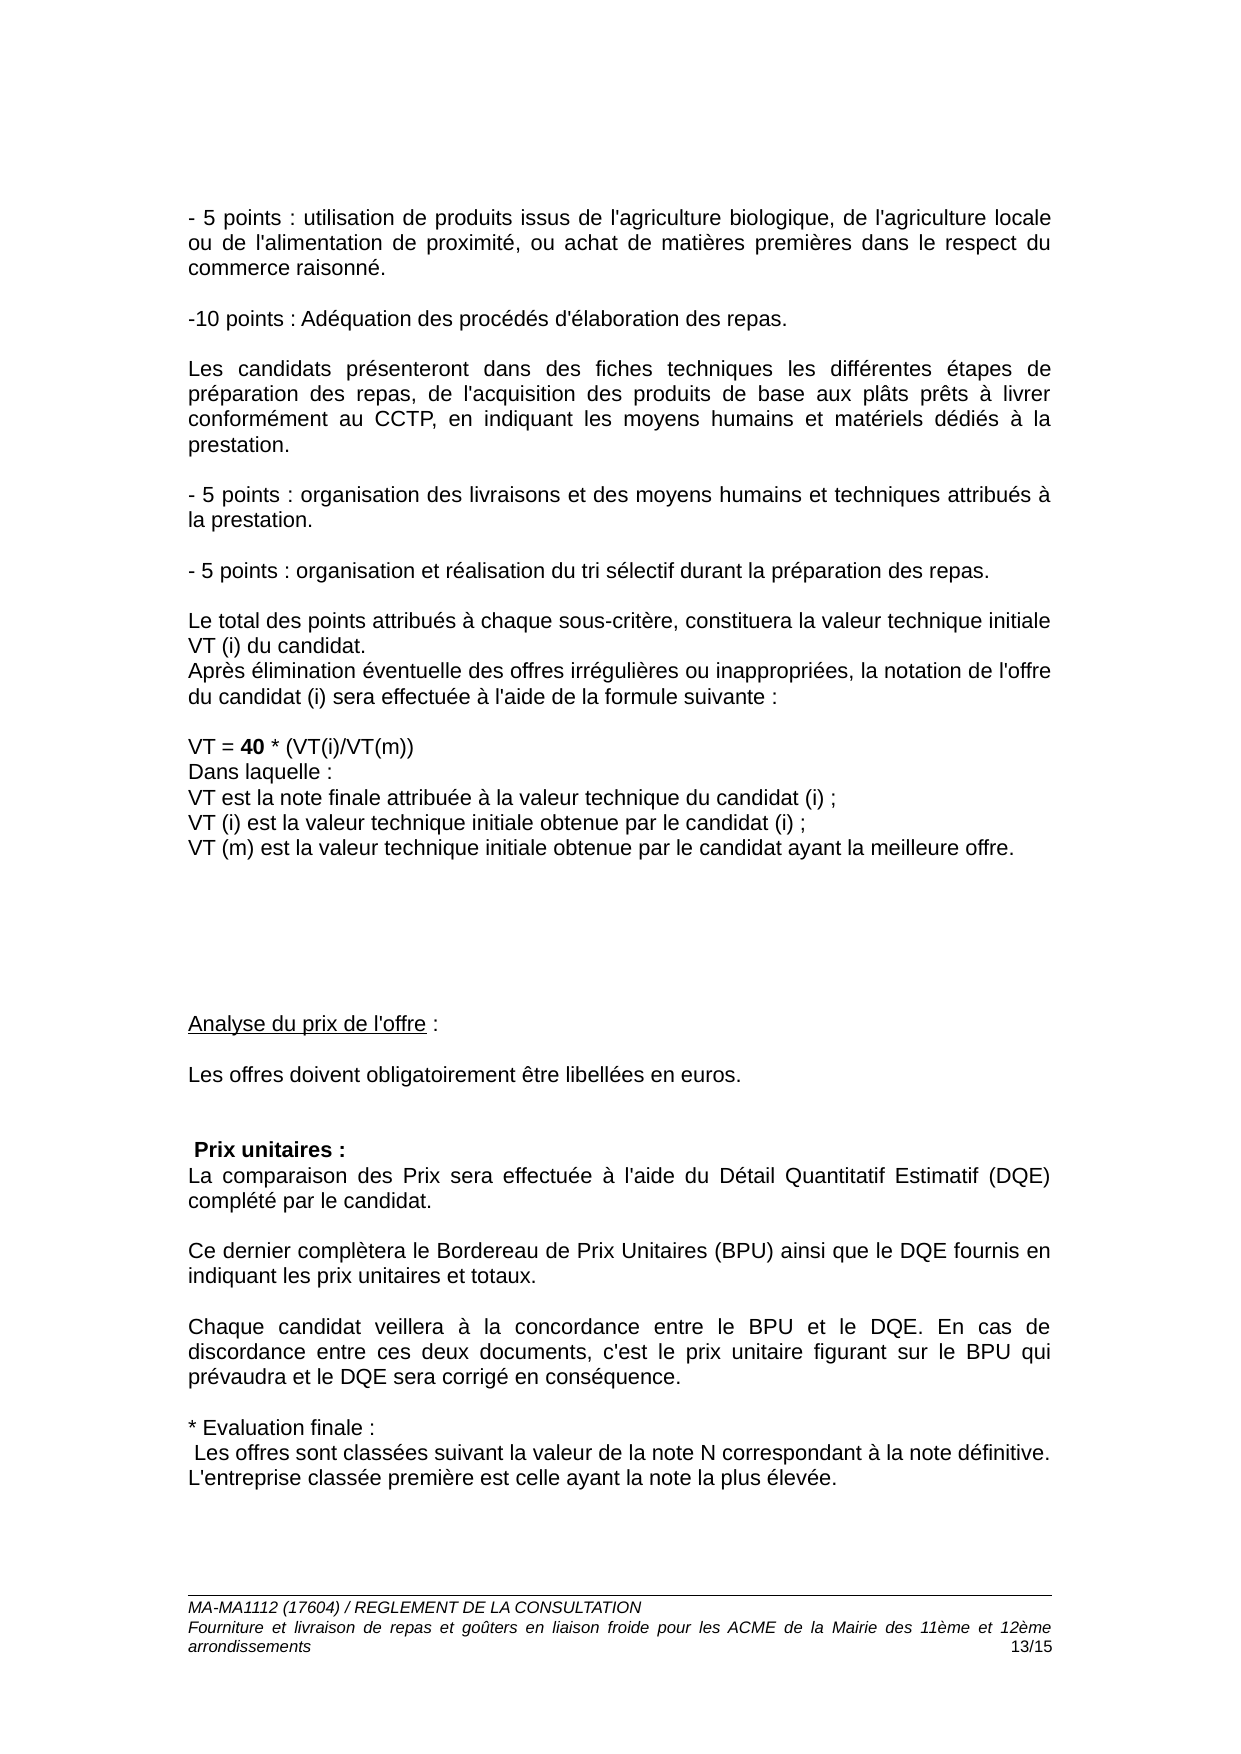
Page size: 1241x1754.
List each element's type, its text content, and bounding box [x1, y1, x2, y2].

text VT (i) est la valeur technique initiale obtenue par le candidat (i) ; [188, 809, 1052, 835]
text VT = 40 * (VT(i)/VT(m)) [188, 734, 1052, 759]
text Prix unitaires : [188, 1137, 1052, 1162]
text Ce dernier complètera le Bordereau de Prix Unitaires (BPU) ainsi que le DQE fournis en indiquant les prix unitaires et totaux. [188, 1238, 1052, 1288]
text Chaque candidat veillera à la concordance entre le BPU et le DQE. En cas de discordance entre ces deux documents, c'est le prix unitaire figurant sur le BPU qui prévaudra et le DQE sera corrigé en conséquence. [188, 1314, 1052, 1389]
text - 5 points : organisation et réalisation du tri sélectif durant la préparation des repas. [188, 557, 1052, 583]
text * Evaluation finale : [188, 1414, 1052, 1440]
text - 5 points : organisation des livraisons et des moyens humains et techniques attribués à la prestation. [188, 482, 1052, 532]
text Les offres sont classées suivant la valeur de la note N correspondant à la note définitive. L'entreprise classée première est celle ayant la note la plus élevée. [188, 1440, 1052, 1490]
text Dans laquelle : [188, 759, 1052, 784]
text Les offres doivent obligatoirement être libellées en euros. [188, 1062, 1052, 1087]
text -10 points : Adéquation des procédés d'élaboration des repas. [188, 305, 1052, 331]
text Le total des points attribués à chaque sous-critère, constituera la valeur technique initiale VT (i) du candidat. [188, 608, 1052, 658]
text La comparaison des Prix sera effectuée à l'aide du Détail Quantitatif Estimatif (DQE) complété par le candidat. [188, 1162, 1052, 1213]
text Après élimination éventuelle des offres irrégulières ou inappropriées, la notation de l'offre du candidat (i) sera effectuée à l'aide de la formule suivante : [188, 658, 1052, 709]
text VT est la note finale attribuée à la valeur technique du candidat (i) ; [188, 784, 1052, 809]
text - 5 points : utilisation de produits issus de l'agriculture biologique, de l'agriculture locale ou de l'alimentation de proximité, ou achat de matières premières dans le respect du commerce raisonné. [188, 204, 1052, 280]
text Les candidats présenteront dans des fiches techniques les différentes étapes de préparation des repas, de l'acquisition des produits de base aux plâts prêts à livrer conformément au CCTP, en indiquant les moyens humains et matériels dédiés à la prestation. [188, 356, 1052, 457]
text VT (m) est la valeur technique initiale obtenue par le candidat ayant la meilleure offre. [188, 835, 1052, 860]
text Analyse du prix de l'offre : [188, 1011, 1052, 1036]
